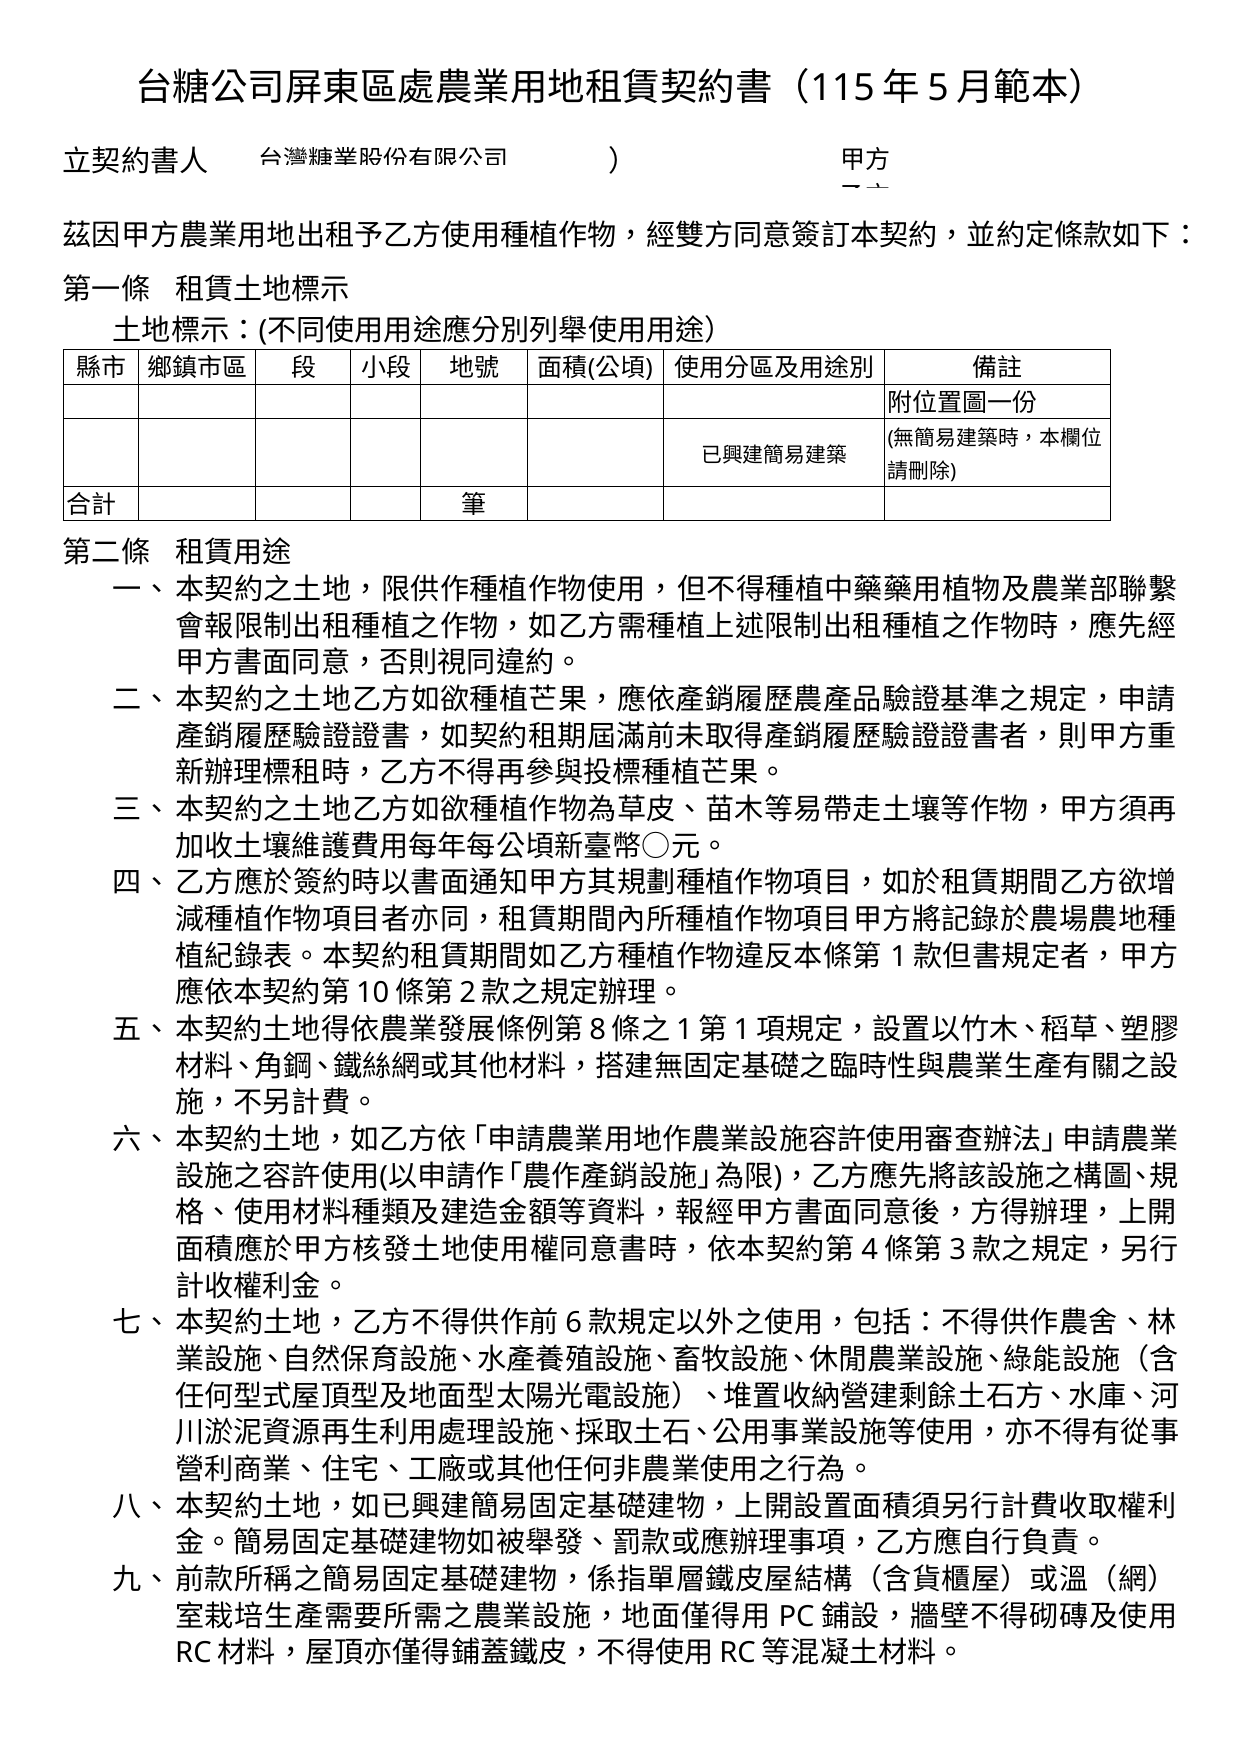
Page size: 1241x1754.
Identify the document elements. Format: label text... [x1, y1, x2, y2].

list 本契約土地，如乙方依「申請農業用地作農業設施容許使用審查辦法」申請農業設施之容許使用(以申請作「農作產銷設施」為限)，乙方應先將該設施之構圖、規格、使用材料種類及建造金額等資料，報經甲方書面同意後，方得辦理，上開面積應於甲方核發土地使用權同意書時，依本契約第4條第3款之規定，另行計收權利金。 [112, 1120, 1179, 1303]
table_header 段 [256, 350, 350, 383]
table_cell [885, 487, 1110, 520]
list 本契約土地，乙方不得供作前6款規定以外之使用，包括：不得供作農舍、林業設施、自然保育設施、水產養殖設施、畜牧設施、休閒農業設施、綠能設施（含任何型式屋頂型及地面型太陽光電設施）、堆置收納營建剩餘土石方、水庫、河川淤泥資源再生利用處理設施、採取土石、公用事業設施等使用，亦不得有從事營利商業、住宅、工廠或其他任何非農業使用之行為。 [112, 1303, 1179, 1487]
table_cell [256, 385, 350, 418]
table_cell [351, 487, 420, 520]
table_cell [528, 385, 663, 418]
list 本契約土地得依農業發展條例第8條之1第1項規定，設置以竹木、稻草、塑膠材料、角鋼、鐵絲網或其他材料，搭建無固定基礎之臨時性與農業生產有關之設施，不另計費。 [112, 1010, 1179, 1120]
table_cell 筆 [421, 487, 527, 520]
text 立契約書人 （以下簡稱 ） [62, 145, 231, 178]
table_cell [664, 385, 884, 418]
table_header 面積(公頃) [528, 350, 663, 383]
list 本契約之土地乙方如欲種植作物為草皮、苗木等易帶走土壤等作物，甲方須再加收土壤維護費用每年每公頃新臺幣○元。 [112, 790, 1179, 863]
table_header 縣市 [64, 350, 138, 383]
table_cell [664, 487, 884, 520]
table_cell [351, 419, 420, 486]
table_cell [421, 419, 527, 486]
table_header 小段 [351, 350, 420, 383]
table_cell 附位置圖一份 [885, 385, 1110, 418]
table_cell [256, 419, 350, 486]
table_cell [139, 419, 255, 486]
text 乙方 [840, 176, 905, 187]
list 乙方應於簽約時以書面通知甲方其規劃種植作物項目，如於租賃期間乙方欲增減種植作物項目者亦同，租賃期間內所種植作物項目甲方將記錄於農場農地種植紀錄表。本契約租賃期間如乙方種植作物違反本條第1款但書規定者，甲方應依本契約第10條第2款之規定辦理。 [112, 863, 1179, 1010]
text 茲因甲方農業用地出租予乙方使用種植作物，經雙方同意簽訂本契約，並約定條款如下： [62, 212, 1179, 253]
table_cell [351, 385, 420, 418]
table_header 備註 [885, 350, 1110, 383]
text 立契約書人 （以下簡稱 ） [932, 145, 1179, 178]
list 本契約之土地乙方如欲種植芒果，應依產銷履歷農產品驗證基準之規定，申請產銷履歷驗證證書，如契約租期屆滿前未取得產銷履歷驗證證書者，則甲方重新辦理標租時，乙方不得再參與投標種植芒果。 [112, 680, 1179, 790]
table_cell [256, 487, 350, 520]
table_cell 已興建簡易建築 [664, 419, 884, 486]
table_header 使用分區及用途別 [664, 350, 884, 383]
table_cell 合計 [64, 487, 138, 520]
table_cell [528, 419, 663, 486]
text 台灣糖業股份有限公司 [258, 139, 518, 164]
text 立契約書人 （以下簡稱 ） [544, 145, 813, 178]
table_cell (無簡易建築時，本欄位請刪除) [885, 419, 1110, 486]
table_cell [139, 385, 255, 418]
list 租賃土地標示 [62, 266, 1179, 307]
list 租賃用途 [62, 533, 1179, 570]
list 本契約之土地，限供作種植作物使用，但不得種植中藥藥用植物及農業部聯繫會報限制出租種植之作物，如乙方需種植上述限制出租種植之作物時，應先經甲方書面同意，否則視同違約。 [112, 570, 1179, 680]
table_cell [139, 487, 255, 520]
table_cell [421, 385, 527, 418]
list 前款所稱之簡易固定基礎建物，係指單層鐵皮屋結構（含貨櫃屋）或溫（網）室栽培生產需要所需之農業設施，地面僅得用PC鋪設，牆壁不得砌磚及使用RC材料，屋頂亦僅得鋪蓋鐵皮，不得使用RC等混凝土材料。 [112, 1560, 1179, 1670]
table_cell [64, 419, 138, 486]
table_header 鄉鎮市區 [139, 350, 255, 383]
table_header 地號 [421, 350, 527, 383]
table_cell [64, 385, 138, 418]
text 土地標示：(不同使用用途應分別列舉使用用途） [112, 307, 1179, 349]
table_cell [528, 487, 663, 520]
list 本契約土地，如已興建簡易固定基礎建物，上開設置面積須另行計費收取權利金。簡易固定基礎建物如被舉發、罰款或應辦理事項，乙方應自行負責。 [112, 1487, 1179, 1560]
text 台糖公司屏東區處農業用地租賃契約書（115年5月範本） [62, 57, 1179, 112]
text 甲方 [840, 139, 905, 176]
